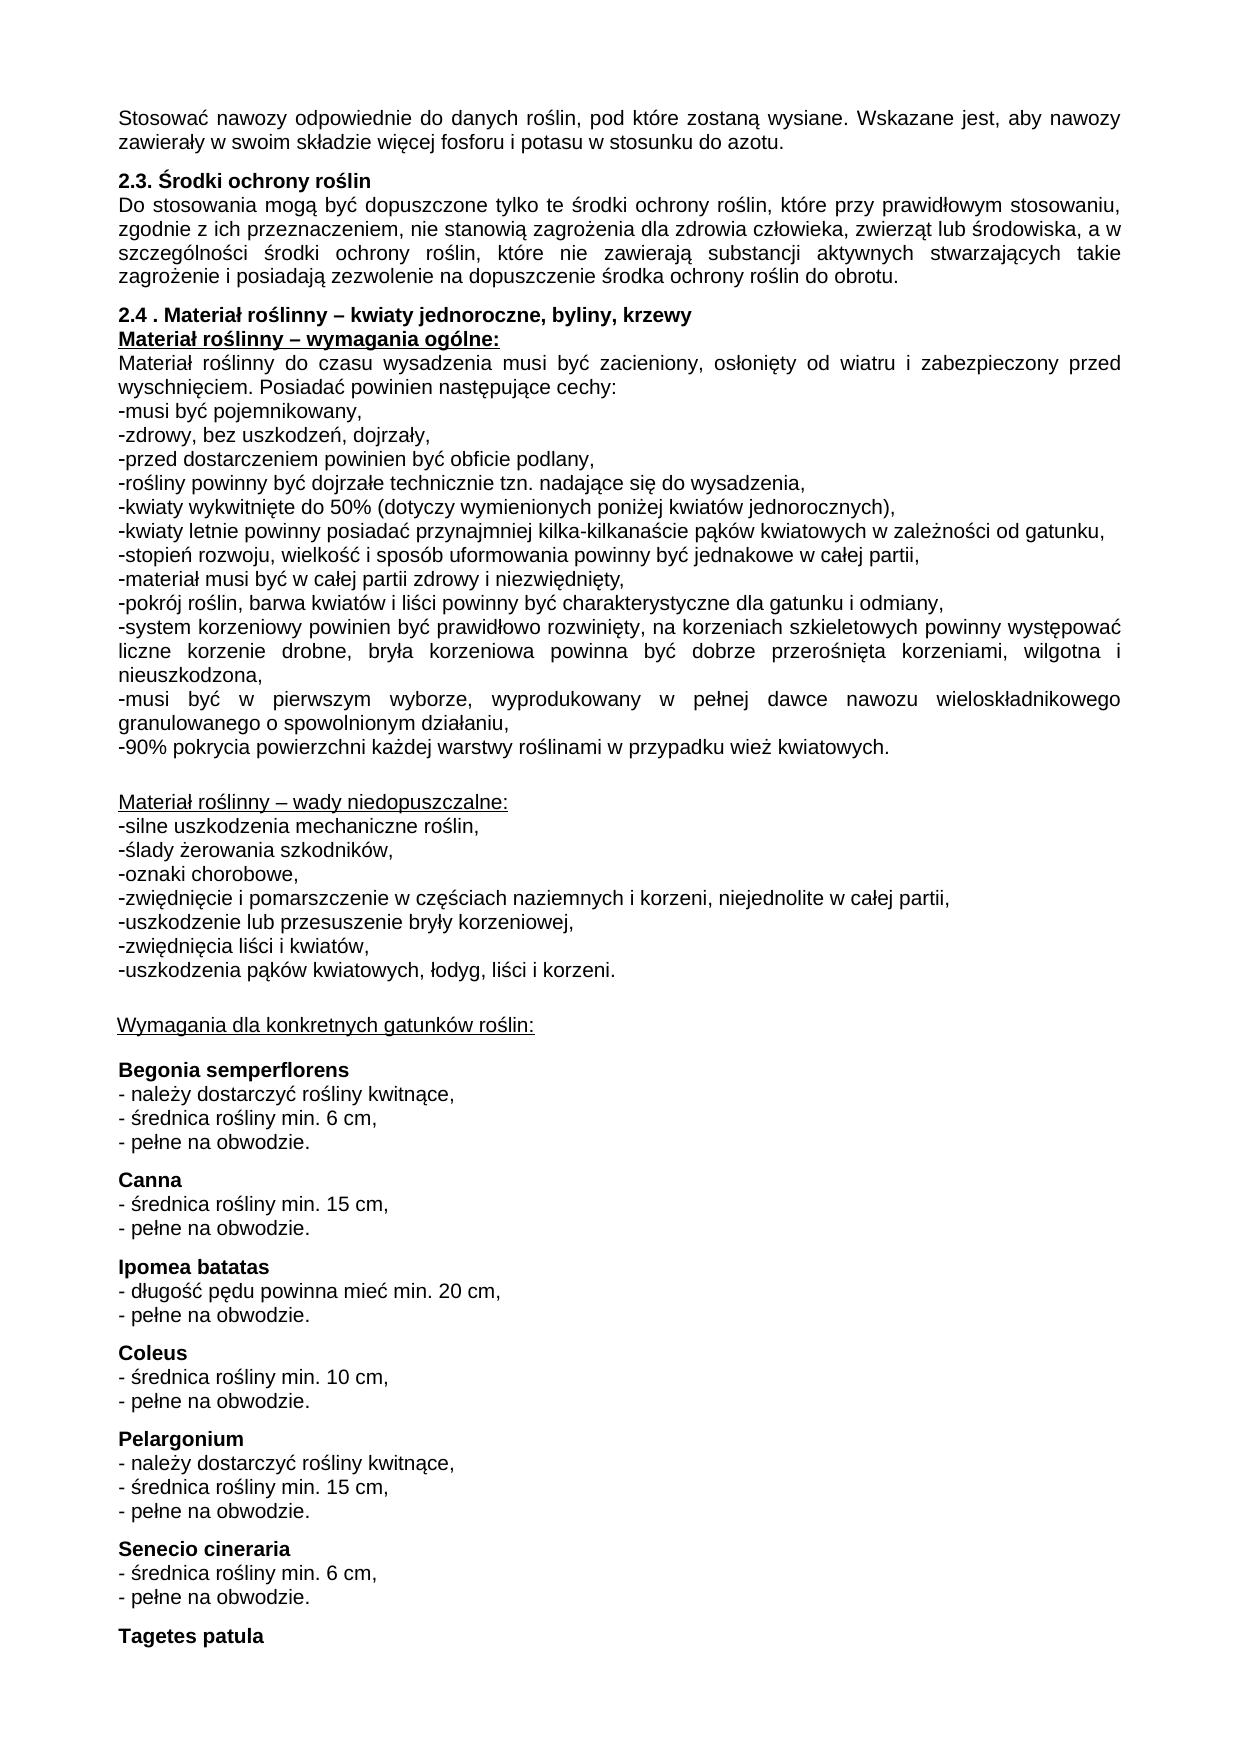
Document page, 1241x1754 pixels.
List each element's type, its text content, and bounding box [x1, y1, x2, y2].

list Tagetes patula [118, 1623, 1122, 1647]
list kwiaty wykwitnięte do 50% (dotyczy wymienionych poniżej kwiatów jednorocznych), [118, 495, 1122, 519]
list uszkodzenie lub przesuszenie bryły korzeniowej, [118, 910, 1122, 934]
text 2.3. Środki ochrony roślin [118, 168, 1122, 192]
text Materiał roślinny – wymagania ogólne: [118, 327, 1122, 351]
list - pełne na obwodzie. [118, 1389, 1122, 1413]
text Materiał roślinny do czasu wysadzenia musi być zacieniony, osłonięty od wiatru i zabezpieczony przed wyschnięciem. Posiadać powinien następujące cechy: [118, 351, 1122, 398]
list ślady żerowania szkodników, [118, 838, 1122, 862]
list Wymagania dla konkretnych gatunków roślin: [79, 1013, 1122, 1037]
list oznaki chorobowe, [118, 862, 1122, 886]
list - średnica rośliny min. 15 cm, [118, 1192, 1122, 1216]
list zwiędnięcie i pomarszczenie w częściach naziemnych i korzeni, niejednolite w całej partii, [118, 886, 1122, 910]
list zwiędnięcia liści i kwiatów, [118, 934, 1122, 958]
list - pełne na obwodzie. [118, 1585, 1122, 1609]
list kwiaty letnie powinny posiadać przynajmniej kilka-kilkanaście pąków kwiatowych w zależności od gatunku, [118, 519, 1122, 543]
list Senecio cineraria [118, 1537, 1122, 1561]
text 2.4 . Materiał roślinny – kwiaty jednoroczne, byliny, krzewy [118, 303, 1122, 327]
list - średnica rośliny min. 10 cm, [118, 1365, 1122, 1389]
list Canna [118, 1168, 1122, 1192]
list 90% pokrycia powierzchni każdej warstwy roślinami w przypadku wież kwiatowych. [118, 735, 1122, 759]
list - średnica rośliny min. 6 cm, [118, 1106, 1122, 1130]
list Begonia semperflorens [118, 1058, 1122, 1082]
list - należy dostarczyć rośliny kwitnące, [118, 1082, 1122, 1106]
list - długość pędu powinna mieć min. 20 cm, [118, 1278, 1122, 1302]
list - pełne na obwodzie. [118, 1216, 1122, 1240]
text Stosować nawozy odpowiednie do danych roślin, pod które zostaną wysiane. Wskazane jest, aby nawozy zawierały w swoim składzie więcej fosforu i potasu w stosunku do azotu. [118, 106, 1122, 154]
list Coleus [118, 1341, 1122, 1365]
list musi być w pierwszym wyborze, wyprodukowany w pełnej dawce nawozu wieloskładnikowego granulowanego o spowolnionym działaniu, [118, 687, 1122, 735]
list silne uszkodzenia mechaniczne roślin, [118, 814, 1122, 838]
list stopień rozwoju, wielkość i sposób uformowania powinny być jednakowe w całej partii, [118, 543, 1122, 567]
list przed dostarczeniem powinien być obficie podlany, [118, 447, 1122, 471]
list Ipomea batatas [118, 1254, 1122, 1278]
list - pełne na obwodzie. [118, 1499, 1122, 1523]
list musi być pojemnikowany, [118, 398, 1122, 423]
list pokrój roślin, barwa kwiatów i liści powinny być charakterystyczne dla gatunku i odmiany, [118, 591, 1122, 615]
list - pełne na obwodzie. [118, 1130, 1122, 1154]
list - pełne na obwodzie. [118, 1302, 1122, 1326]
text Do stosowania mogą być dopuszczone tylko te środki ochrony roślin, które przy prawidłowym stosowaniu, zgodnie z ich przeznaczeniem, nie stanowią zagrożenia dla zdrowia człowieka, zwierząt lub środowiska, a w szczególności środki ochrony roślin, które nie zawierają substancji aktywnych stwarzających takie zagrożenie i posiadają zezwolenie na dopuszczenie środka ochrony roślin do obrotu. [118, 192, 1122, 288]
list Materiał roślinny – wady niedopuszczalne: [81, 790, 1122, 814]
list rośliny powinny być dojrzałe technicznie tzn. nadające się do wysadzenia, [118, 471, 1122, 495]
list zdrowy, bez uszkodzeń, dojrzały, [118, 423, 1122, 447]
list materiał musi być w całej partii zdrowy i niezwiędnięty, [118, 567, 1122, 591]
list - należy dostarczyć rośliny kwitnące, [118, 1451, 1122, 1475]
list Pelargonium [118, 1427, 1122, 1451]
list - średnica rośliny min. 6 cm, [118, 1561, 1122, 1585]
list system korzeniowy powinien być prawidłowo rozwinięty, na korzeniach szkieletowych powinny występować liczne korzenie drobne, bryła korzeniowa powinna być dobrze przerośnięta korzeniami, wilgotna i nieuszkodzona, [118, 615, 1122, 687]
list uszkodzenia pąków kwiatowych, łodyg, liści i korzeni. [118, 958, 1122, 982]
list - średnica rośliny min. 15 cm, [118, 1475, 1122, 1499]
